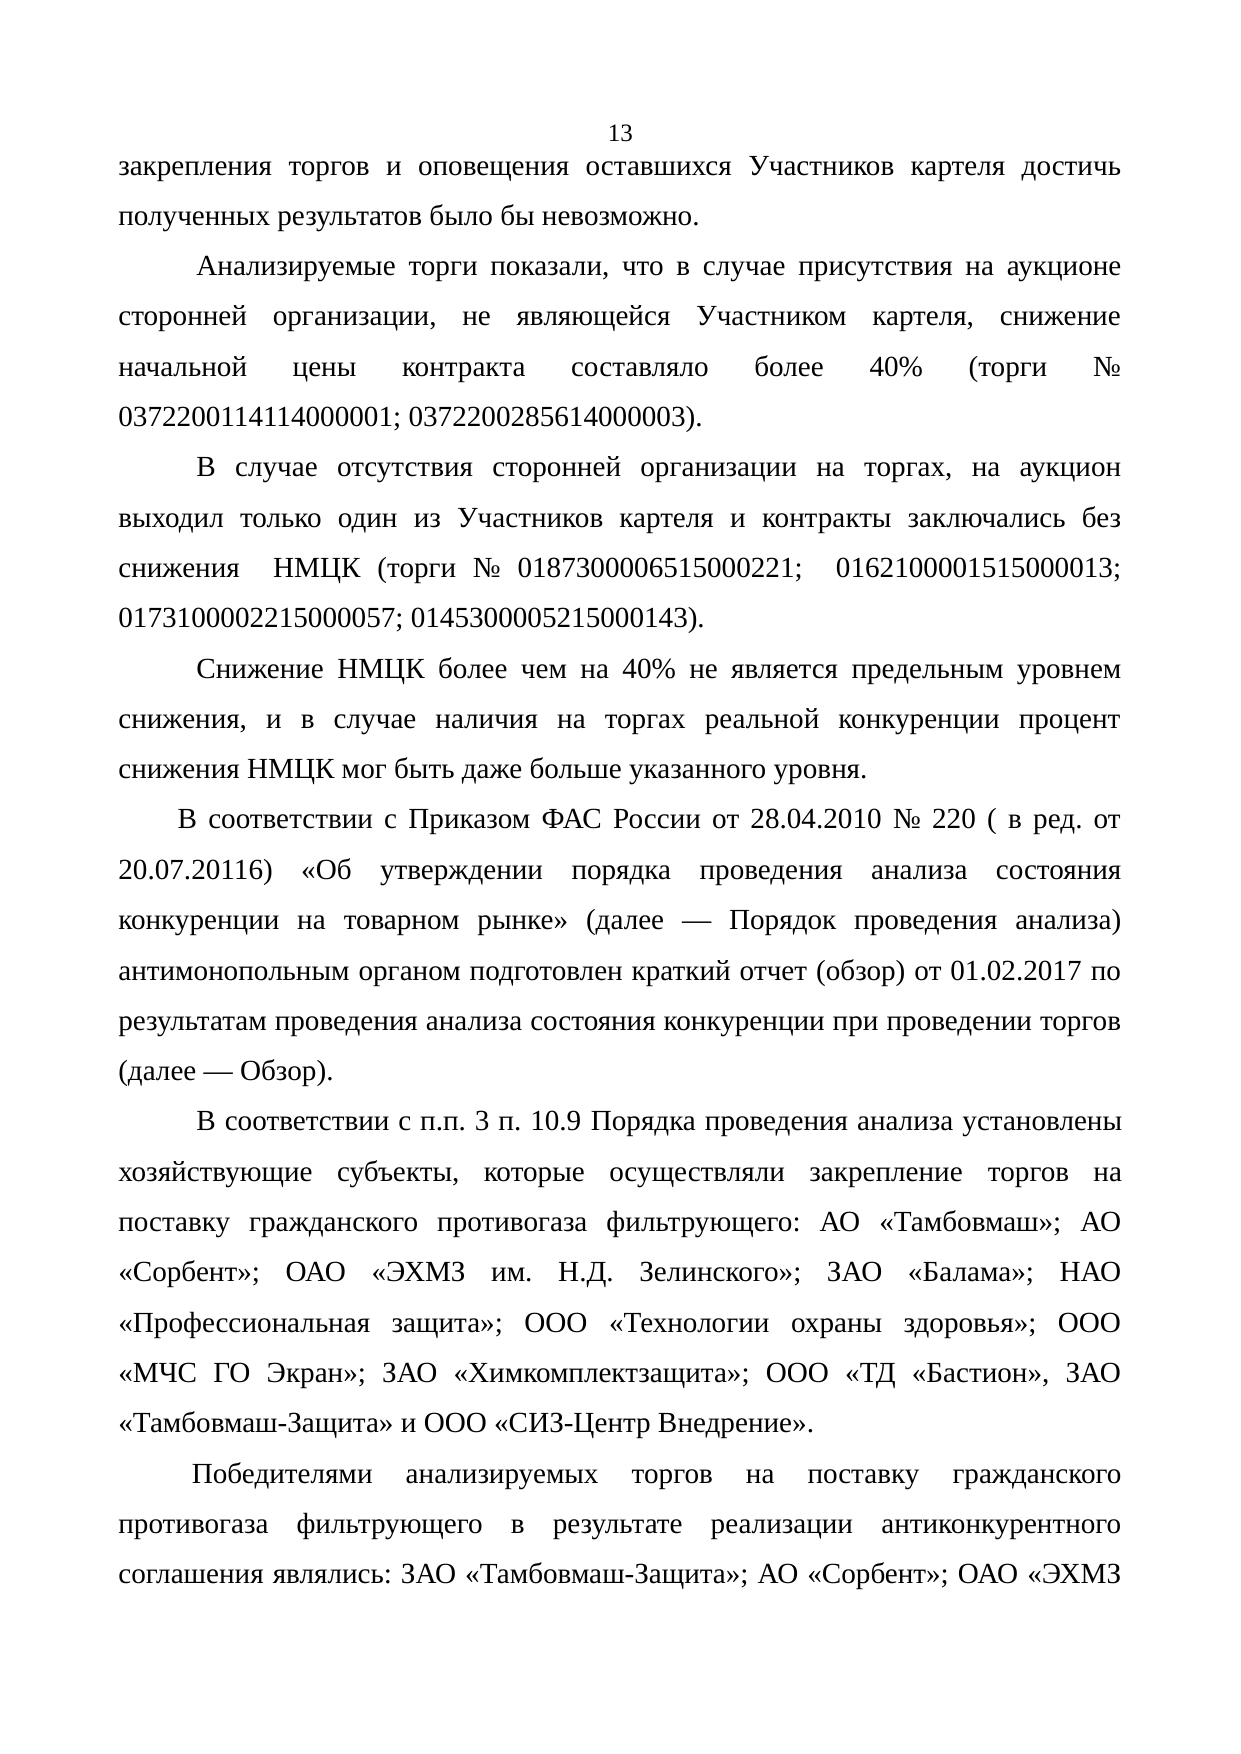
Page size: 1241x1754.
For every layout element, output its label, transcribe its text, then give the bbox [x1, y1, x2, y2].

text Снижение НМЦК более чем на 40% не является предельным уровнем снижения, и в случае наличия на торгах реальной конкуренции процент снижения НМЦК мог быть даже больше указанного уровня. [118, 651, 1122, 785]
text В соответствии с п.п. 3 п. 10.9 Порядка проведения анализа установлены хозяйствующие субъекты, которые осуществляли закрепление торгов на поставку гражданского противогаза фильтрующего: АО «Тамбовмаш»; АО «Сорбент»; ОАО «ЭХМЗ им. Н.Д. Зелинского»; ЗАО «Балама»; НАО «Профессиональная защита»; ООО «Технологии охраны здоровья»; ООО «МЧС ГО Экран»; ЗАО «Химкомплектзащита»; ООО «ТД «Бастион», ЗАО «Тамбовмаш-Защита» и ООО «СИЗ-Центр Внедрение». [118, 1103, 1122, 1439]
text В случае отсутствия сторонней организации на торгах, на аукцион выходил только один из Участников картеля и контракты заключались без снижения НМЦК (торги № 0187300006515000221; 0162100001515000013; 0173100002215000057; 0145300005215000143). [118, 449, 1122, 634]
text В соответствии с Приказом ФАС России от 28.04.2010 № 220 ( в ред. от 20.07.20116) «Об утверждении порядка проведения анализа состояния конкуренции на товарном рынке» (далее — Порядок проведения анализа) антимонопольным органом подготовлен краткий отчет (обзор) от 01.02.2017 по результатам проведения анализа состояния конкуренции при проведении торгов (далее — Обзор). [118, 802, 1122, 1087]
text Анализируемые торги показали, что в случае присутствия на аукционе сторонней организации, не являющейся Участником картеля, снижение начальной цены контракта составляло более 40% (торги № 0372200114114000001; 0372200285614000003). [118, 248, 1122, 433]
text Победителями анализируемых торгов на поставку гражданского противогаза фильтрующего в результате реализации антиконкурентного соглашения являлись: ЗАО «Тамбовмаш-Защита»; АО «Сорбент»; ОАО «ЭХМЗ [118, 1456, 1122, 1590]
text закрепления торгов и оповещения оставшихся Участников картеля достичь полученных результатов было бы невозможно. [118, 148, 1122, 231]
